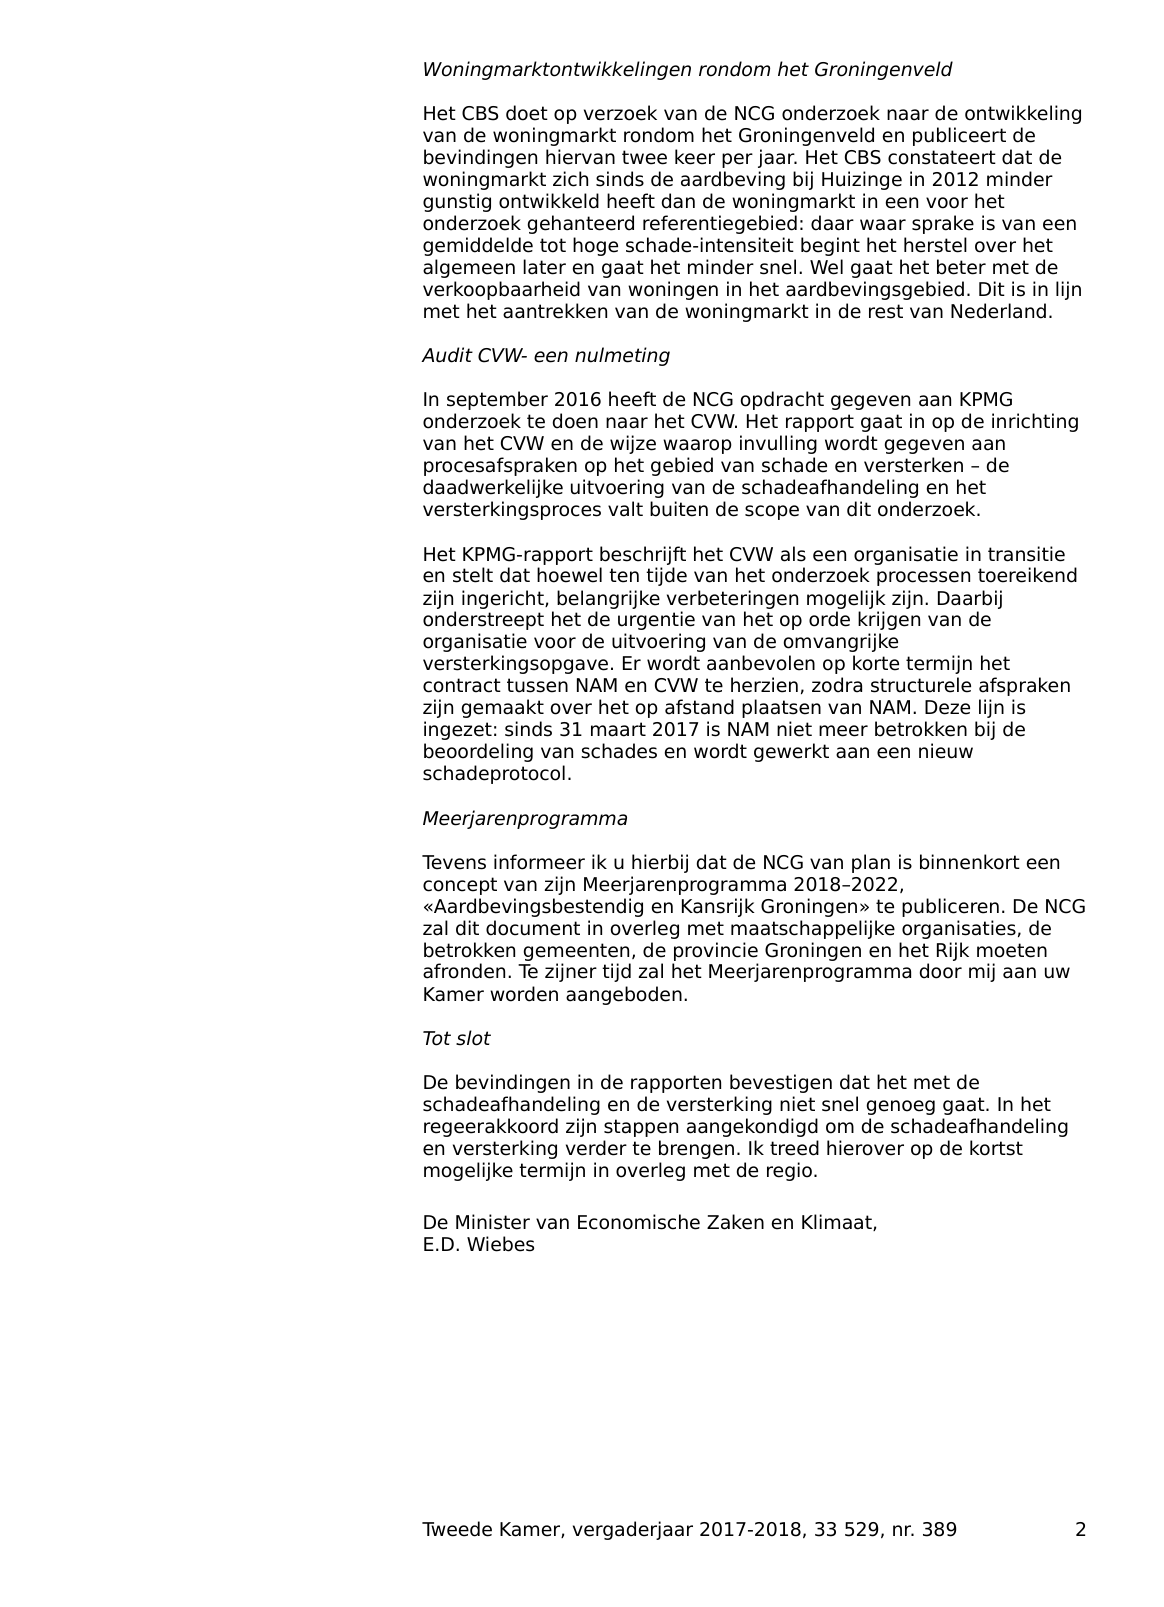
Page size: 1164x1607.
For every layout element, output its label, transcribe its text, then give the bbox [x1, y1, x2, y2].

subtitle Audit CVW- een nulmeting [422, 345, 1087, 367]
text Tevens informeer ik u hierbij dat de NCG van plan is binnenkort een concept van zijn Meerjarenprogramma 2018–2022, «Aardbevingsbestendig en Kansrijk Groningen» te publiceren. De NCG zal dit document in overleg met maatschappelijke organisaties, de betrokken gemeenten, de provincie Groningen en het Rijk moeten afronden. Te zijner tijd zal het Meerjarenprogramma door mij aan uw Kamer worden aangeboden. [422, 852, 1087, 1005]
text De Minister van Economische Zaken en Klimaat, E.D. Wiebes [422, 1212, 1087, 1256]
text Het CBS doet op verzoek van de NCG onderzoek naar de ontwikkeling van de woningmarkt rondom het Groningenveld en publiceert de bevindingen hiervan twee keer per jaar. Het CBS constateert dat de woningmarkt zich sinds de aardbeving bij Huizinge in 2012 minder gunstig ontwikkeld heeft dan de woningmarkt in een voor het onderzoek gehanteerd referentiegebied: daar waar sprake is van een gemiddelde tot hoge schade-intensiteit begint het herstel over het algemeen later en gaat het minder snel. Wel gaat het beter met de verkoopbaarheid van woningen in het aardbevingsgebied. Dit is in lijn met het aantrekken van de woningmarkt in de rest van Nederland. [422, 103, 1087, 323]
text Het KPMG-rapport beschrijft het CVW als een organisatie in transitie en stelt dat hoewel ten tijde van het onderzoek processen toereikend zijn ingericht, belangrijke verbeteringen mogelijk zijn. Daarbij onderstreept het de urgentie van het op orde krijgen van de organisatie voor de uitvoering van de omvangrijke versterkingsopgave. Er wordt aanbevolen op korte termijn het contract tussen NAM en CVW te herzien, zodra structurele afspraken zijn gemaakt over het op afstand plaatsen van NAM. Deze lijn is ingezet: sinds 31 maart 2017 is NAM niet meer betrokken bij de beoordeling van schades en wordt gewerkt aan een nieuw schadeprotocol. [422, 543, 1087, 785]
subtitle Meerjarenprogramma [422, 807, 1087, 829]
text De bevindingen in de rapporten bevestigen dat het met de schadeafhandeling en de versterking niet snel genoeg gaat. In het regeerakkoord zijn stappen aangekondigd om de schadeafhandeling en versterking verder te brengen. Ik treed hierover op de kortst mogelijke termijn in overleg met de regio. [422, 1072, 1087, 1182]
subtitle Tot slot [422, 1028, 1087, 1049]
text In september 2016 heeft de NCG opdracht gegeven aan KPMG onderzoek te doen naar het CVW. Het rapport gaat in op de inrichting van het CVW en de wijze waarop invulling wordt gegeven aan procesafspraken op het gebied van schade en versterken – de daadwerkelijke uitvoering van de schadeafhandeling en het versterkingsproces valt buiten de scope van dit onderzoek. [422, 389, 1087, 521]
subtitle Woningmarktontwikkelingen rondom het Groningenveld [422, 59, 1087, 81]
